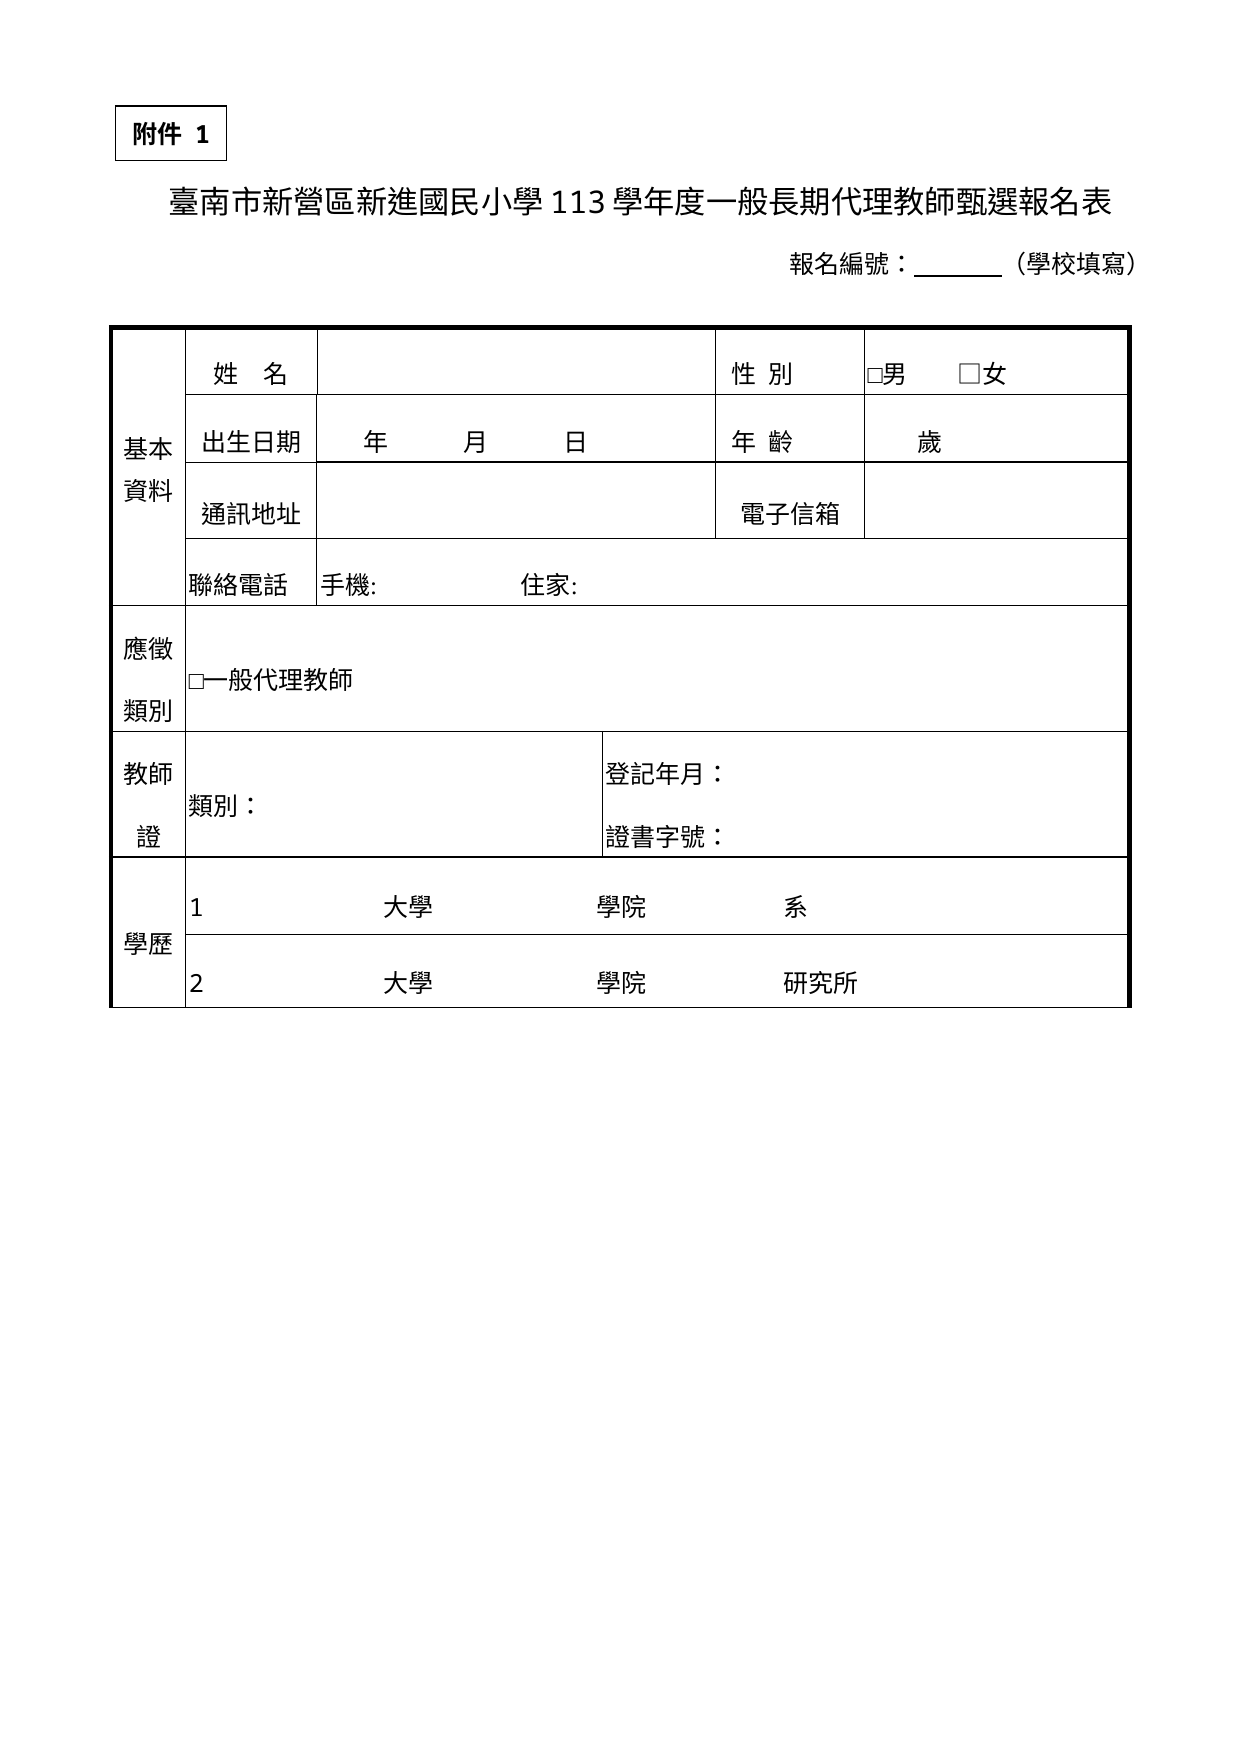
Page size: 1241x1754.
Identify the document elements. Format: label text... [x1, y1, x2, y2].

table_cell 出生日期 [186, 395, 316, 461]
table_cell 年 月 日 [317, 395, 715, 461]
table_cell 手機: 住家: [317, 539, 1127, 605]
text 附件 1 [131, 114, 211, 150]
text [116, 107, 226, 160]
table_cell 電子信箱 [716, 463, 864, 538]
table_cell 1 大學 學院 系 [186, 858, 1127, 934]
table_cell 登記年月： 證書字號： [603, 732, 1127, 856]
table_header 姓 名 [186, 330, 317, 394]
table_cell 通訊地址 [186, 463, 316, 538]
table_cell [317, 463, 715, 538]
table_cell 聯絡電話 [186, 539, 316, 605]
table_header □男 □女 [865, 330, 1127, 394]
table_header 基本 資料 [113, 330, 185, 605]
table_cell 年 齡 [716, 395, 864, 461]
table_cell 學歷 [113, 858, 185, 1007]
table_header 性 別 [716, 330, 864, 394]
table_cell 類別： [186, 732, 602, 856]
table_cell [865, 463, 1127, 538]
table_cell 教師證 [113, 732, 185, 856]
text 臺南市新營區新進國民小學113學年度一般長期代理教師甄選報名表 [89, 158, 1152, 221]
table_cell 歲 [865, 395, 1127, 461]
table_header [318, 330, 715, 394]
table_cell □一般代理教師 [186, 606, 1127, 731]
text 報名編號： （學校填寫） [89, 221, 1152, 283]
table_cell 2 大學 學院 研究所 [186, 935, 1127, 1007]
table_cell 應徵類別 [113, 606, 185, 731]
